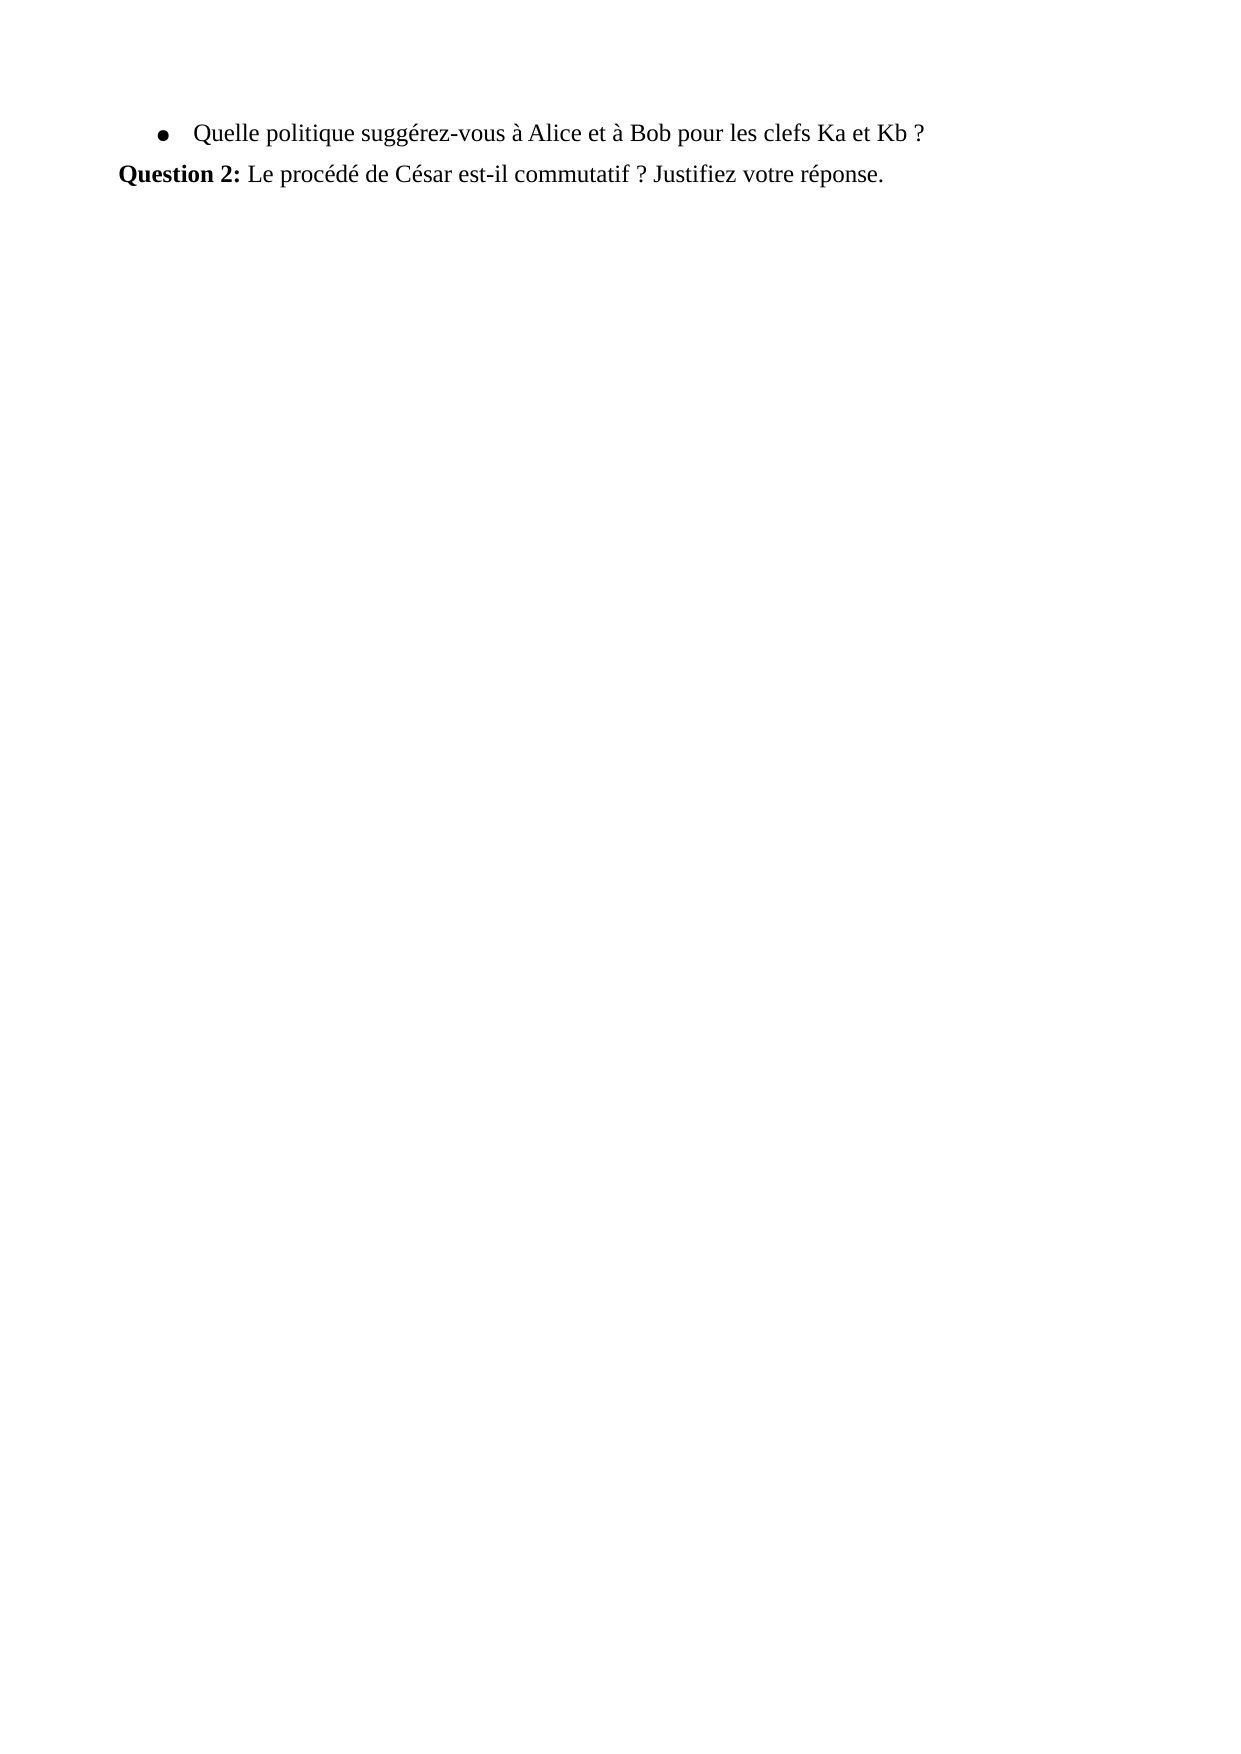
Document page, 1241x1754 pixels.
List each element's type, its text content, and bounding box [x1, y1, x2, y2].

text Question 2: Le procédé de César est-il commutatif ? Justifiez votre réponse. [118, 159, 1122, 188]
list Quelle politique suggérez-vous à Alice et à Bob pour les clefs Ka et Kb ? [156, 118, 1122, 147]
